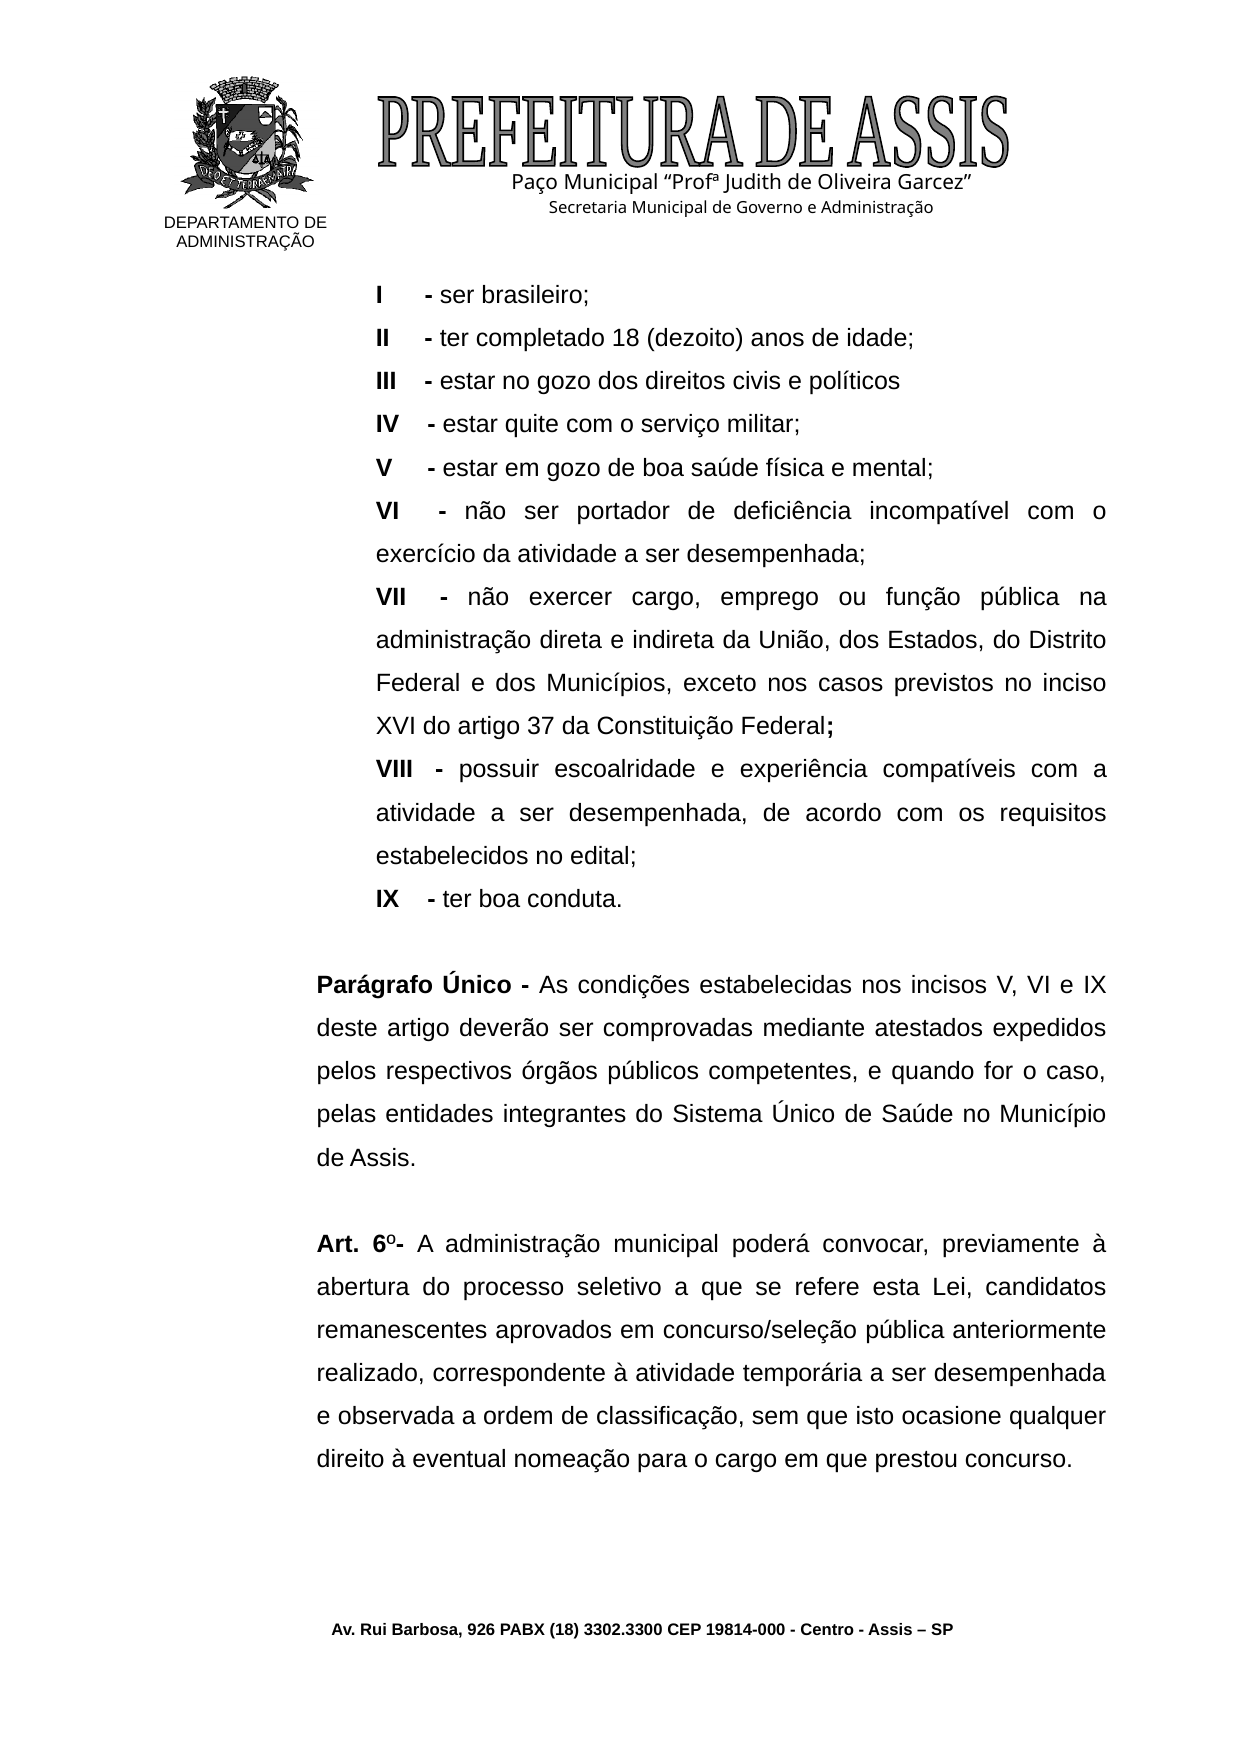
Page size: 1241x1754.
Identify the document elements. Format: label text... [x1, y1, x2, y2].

text I - ser brasileiro; [376, 280, 1107, 309]
text VI - não ser portador de deficiência incompatível com o exercício da atividade a ser desempenhada; [376, 496, 1107, 567]
text II - ter completado 18 (dezoito) anos de idade; [376, 323, 1107, 352]
text III - estar no gozo dos direitos civis e políticos [376, 366, 1107, 395]
text VII - não exercer cargo, emprego ou função pública na administração direta e indireta da União, dos Estados, do Distrito Federal e dos Municípios, exceto nos casos previstos no inciso XVI do artigo 37 da Constituição Federal; [376, 582, 1107, 740]
text Parágrafo Único - As condições estabelecidas nos incisos V, VI e IX deste artigo deverão ser comprovadas mediante atestados expedidos pelos respectivos órgãos públicos competentes, e quando for o caso, pelas entidades integrantes do Sistema Único de Saúde no Município de Assis. [316, 970, 1107, 1171]
text IV - estar quite com o serviço militar; [376, 409, 1107, 438]
text Art. 6º- A administração municipal poderá convocar, previamente à abertura do processo seletivo a que se refere esta Lei, candidatos remanescentes aprovados em concurso/seleção pública anteriormente realizado, correspondente à atividade temporária a ser desempenhada e observada a ordem de classificação, sem que isto ocasione qualquer direito à eventual nomeação para o cargo em que prestou concurso. [316, 1229, 1107, 1473]
text VIII - possuir escoalridade e experiência compatíveis com a atividade a ser desempenhada, de acordo com os requisitos estabelecidos no edital; [376, 754, 1107, 869]
text V - estar em gozo de boa saúde física e mental; [376, 452, 1107, 481]
text IX - ter boa conduta. [376, 884, 1107, 912]
